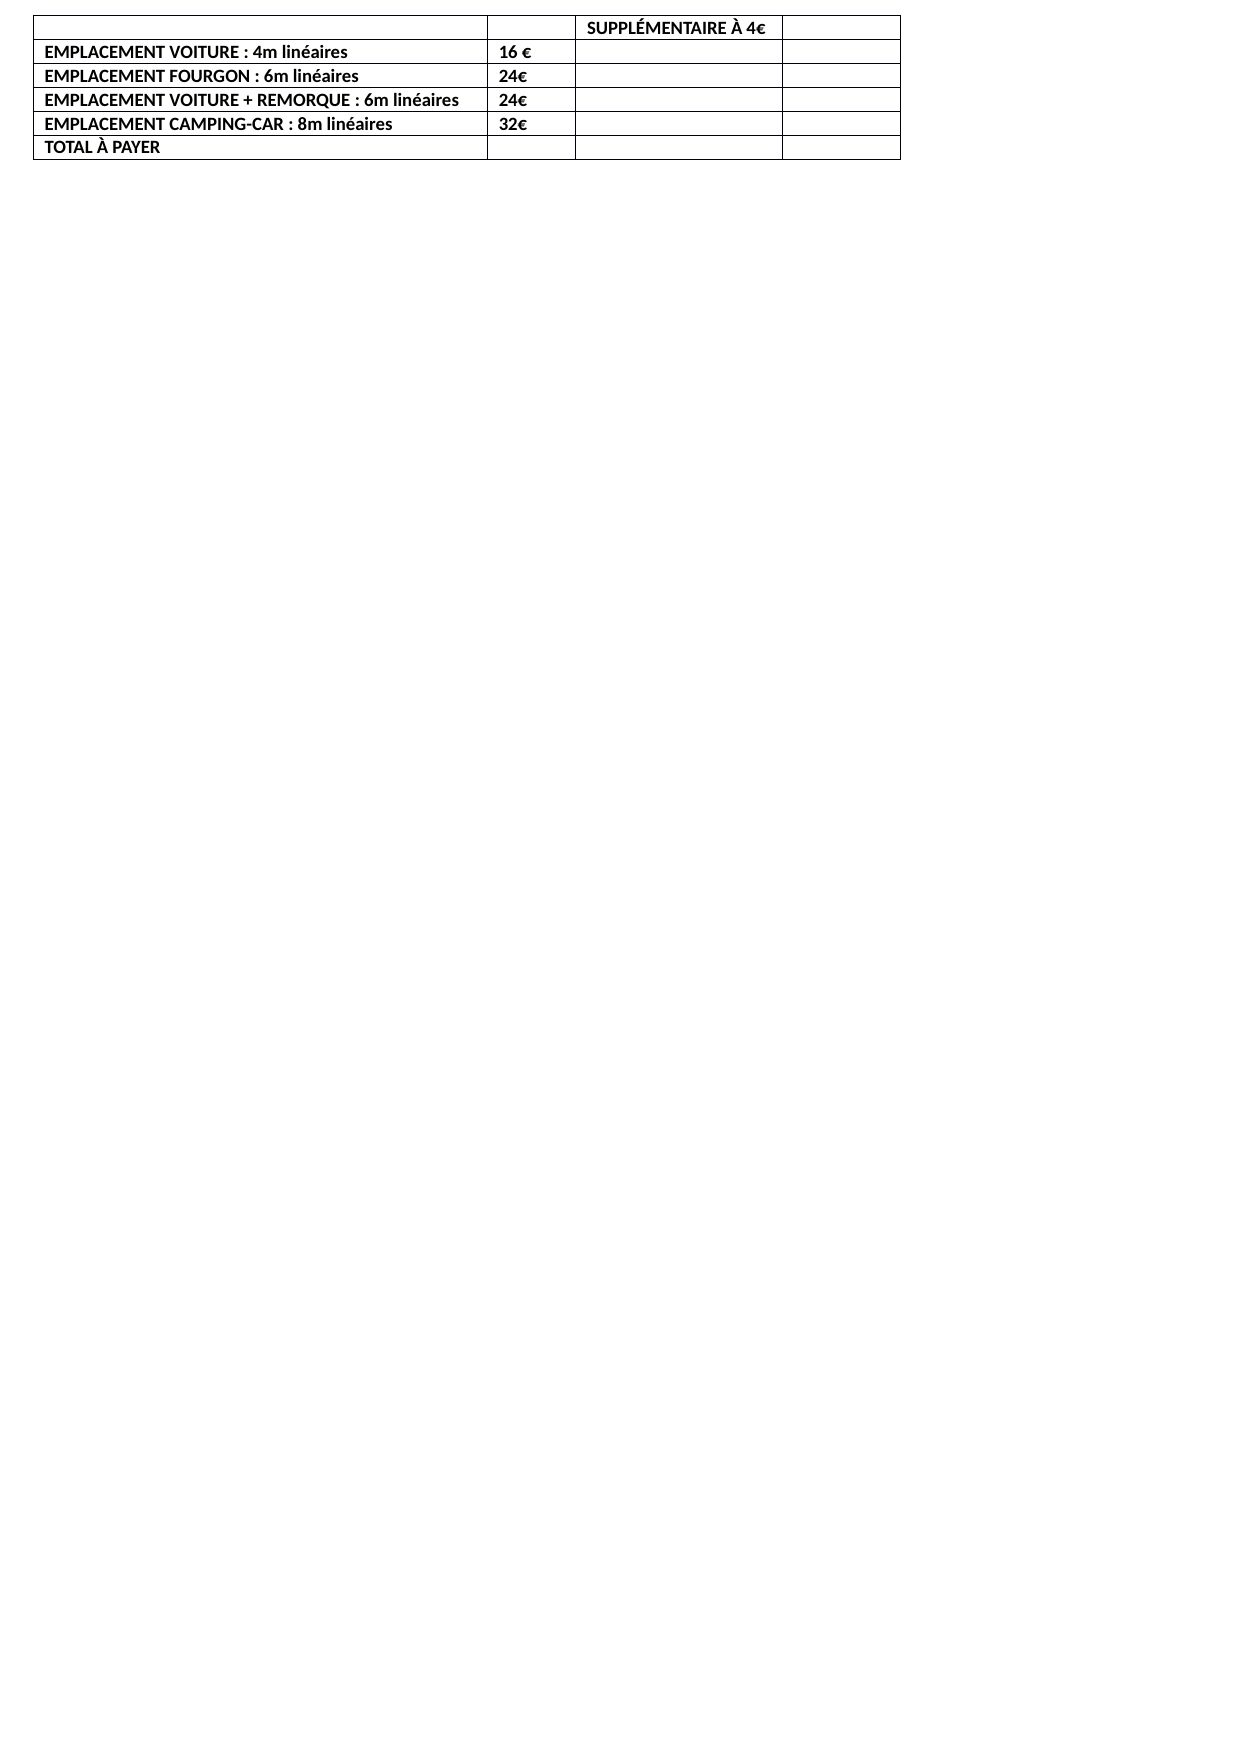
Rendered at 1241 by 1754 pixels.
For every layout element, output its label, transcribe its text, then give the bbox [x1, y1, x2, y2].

table_cell [783, 136, 900, 158]
table_cell EMPLACEMENT VOITURE + REMORQUE : 6m linéaires [34, 88, 487, 111]
table_cell [783, 40, 900, 63]
table_cell [576, 136, 782, 158]
table_cell EMPLACEMENT FOURGON : 6m linéaires [34, 64, 487, 87]
table_cell [783, 64, 900, 87]
table_cell [576, 88, 782, 111]
table_cell [576, 112, 782, 134]
table_cell [576, 64, 782, 87]
table_cell 24€ [488, 64, 575, 87]
table_header [34, 16, 487, 39]
table_cell EMPLACEMENT VOITURE : 4m linéaires [34, 40, 487, 63]
table_header SUPPLÉMENTAIRE À 4€ [576, 16, 782, 39]
table_cell TOTAL À PAYER [34, 136, 487, 158]
table_cell 32€ [488, 112, 575, 134]
table_cell EMPLACEMENT CAMPING-CAR : 8m linéaires [34, 112, 487, 134]
table_cell [783, 112, 900, 134]
table_cell [488, 136, 575, 158]
table_cell 16 € [488, 40, 575, 63]
table_header [488, 16, 575, 39]
table_cell [576, 40, 782, 63]
table_cell 24€ [488, 88, 575, 111]
table_header [783, 16, 900, 39]
table_cell [783, 88, 900, 111]
